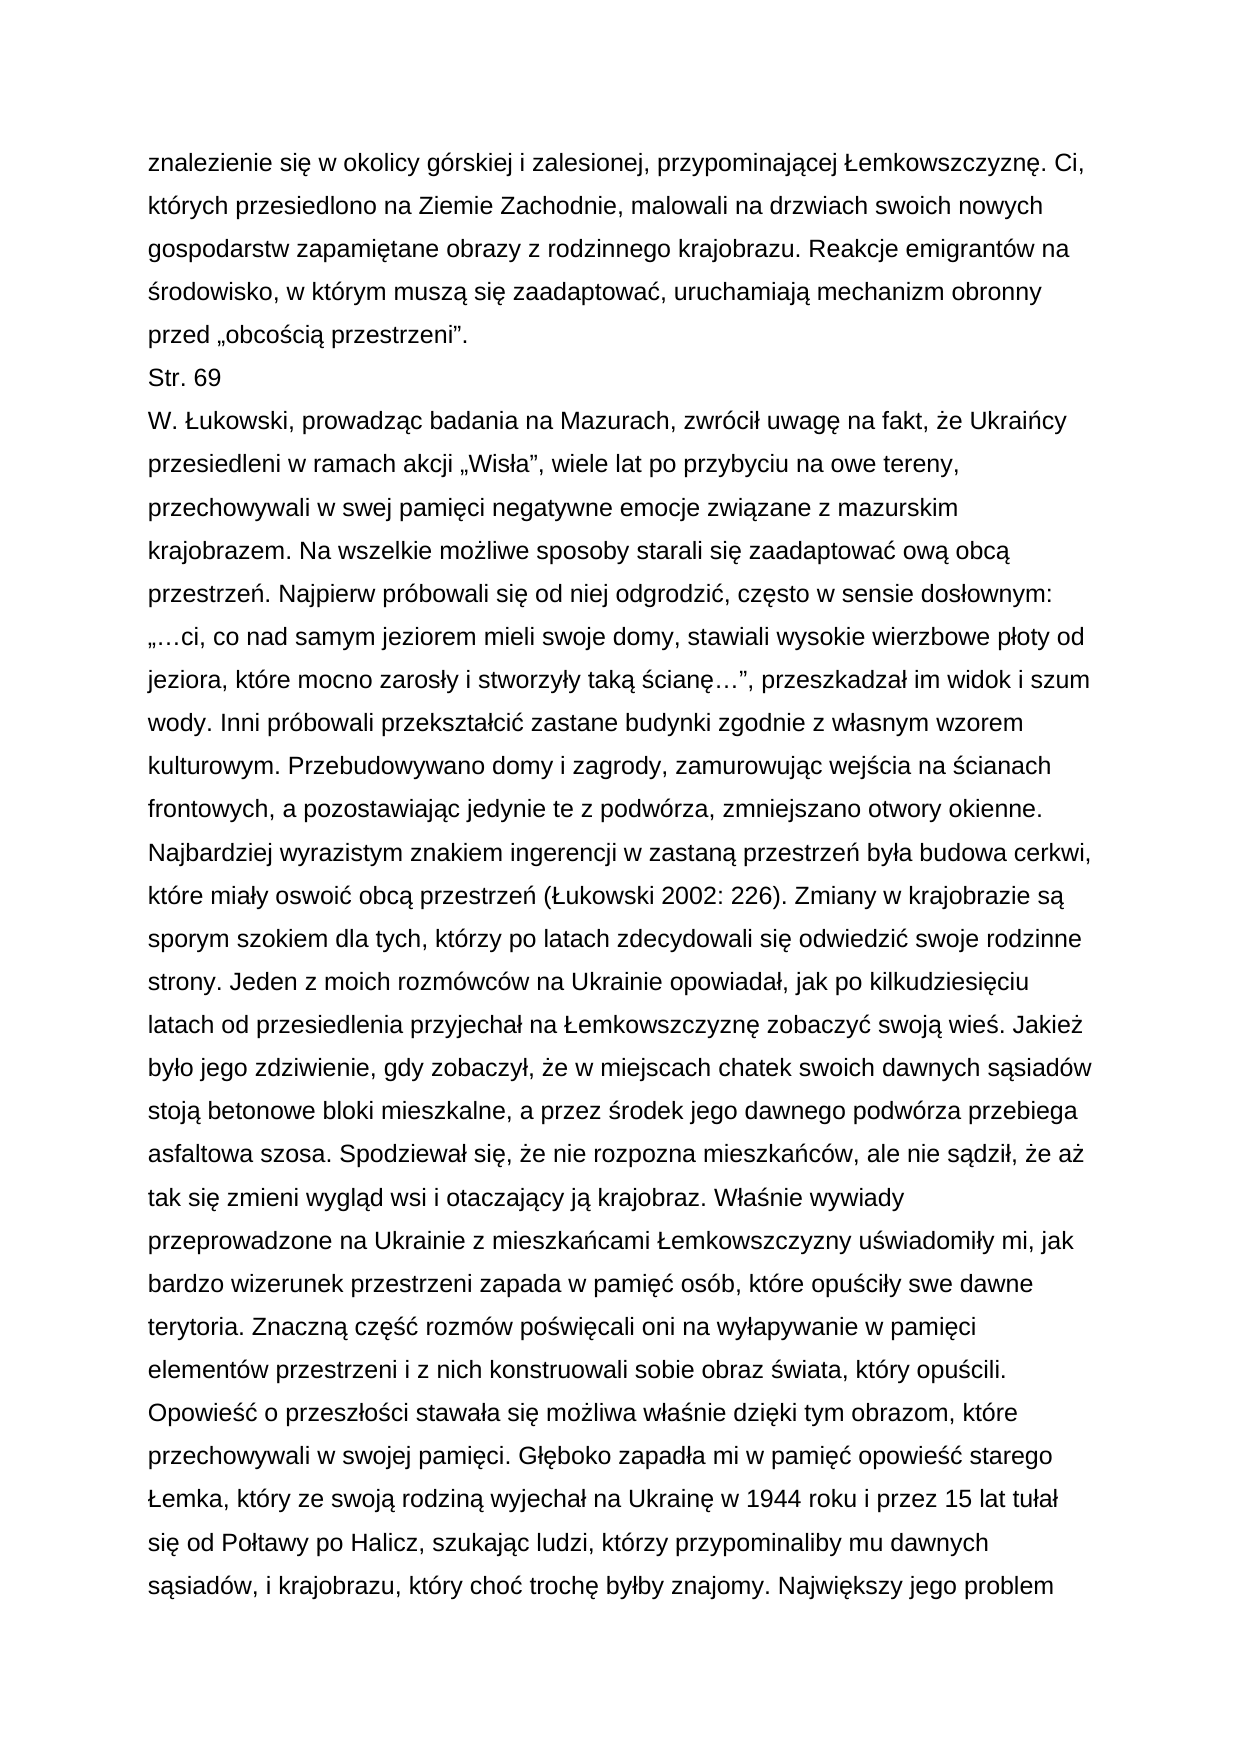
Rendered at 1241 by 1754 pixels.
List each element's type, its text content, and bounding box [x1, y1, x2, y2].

text znalezienie się w okolicy górskiej i zalesionej, przypominającej Łemkowszczyznę. Ci, których przesiedlono na Ziemie Zachodnie, malowali na drzwiach swoich nowych gospodarstw zapamiętane obrazy z rodzinnego krajobrazu. Reakcje emigrantów na środowisko, w którym muszą się zaadaptować, uruchamiają mechanizm obronny przed „obcością przestrzeni”. [148, 148, 1093, 349]
text W. Łukowski, prowadząc badania na Mazurach, zwrócił uwagę na fakt, że Ukraińcy przesiedleni w ramach akcji „Wisła”, wiele lat po przybyciu na owe tereny, przechowywali w swej pamięci negatywne emocje związane z mazurskim krajobrazem. Na wszelkie możliwe sposoby starali się zaadaptować ową obcą przestrzeń. Najpierw próbowali się od niej odgrodzić, często w sensie dosłownym: „…ci, co nad samym jeziorem mieli swoje domy, stawiali wysokie wierzbowe płoty od jeziora, które mocno zarosły i stworzyły taką ścianę…”, przeszkadzał im widok i szum wody. Inni próbowali przekształcić zastane budynki zgodnie z własnym wzorem kulturowym. Przebudowywano domy i zagrody, zamurowując wejścia na ścianach frontowych, a pozostawiając jedynie te z podwórza, zmniejszano otwory okienne. Najbardziej wyrazistym znakiem ingerencji w zastaną przestrzeń była budowa cerkwi, które miały oswoić obcą przestrzeń (Łukowski 2002: 226). Zmiany w krajobrazie są sporym szokiem dla tych, którzy po latach zdecydowali się odwiedzić swoje rodzinne strony. Jeden z moich rozmówców na Ukrainie opowiadał, jak po kilkudziesięciu latach od przesiedlenia przyjechał na Łemkowszczyznę zobaczyć swoją wieś. Jakież było jego zdziwienie, gdy zobaczył, że w miejscach chatek swoich dawnych sąsiadów stoją betonowe bloki mieszkalne, a przez środek jego dawnego podwórza przebiega asfaltowa szosa. Spodziewał się, że nie rozpozna mieszkańców, ale nie sądził, że aż tak się zmieni wygląd wsi i otaczający ją krajobraz. Właśnie wywiady przeprowadzone na Ukrainie z mieszkańcami Łemkowszczyzny uświadomiły mi, jak bardzo wizerunek przestrzeni zapada w pamięć osób, które opuściły swe dawne terytoria. Znaczną część rozmów poświęcali oni na wyłapywanie w pamięci elementów przestrzeni i z nich konstruowali sobie obraz świata, który opuścili. Opowieść o przeszłości stawała się możliwa właśnie dzięki tym obrazom, które przechowywali w swojej pamięci. Głęboko zapadła mi w pamięć opowieść starego Łemka, który ze swoją rodziną wyjechał na Ukrainę w 1944 roku i przez 15 lat tułał się od Połtawy po Halicz, szukając ludzi, którzy przypominaliby mu dawnych sąsiadów, i krajobrazu, który choć trochę byłby znajomy. Największy jego problem [148, 406, 1093, 1599]
text Str. 69 [148, 363, 1093, 392]
